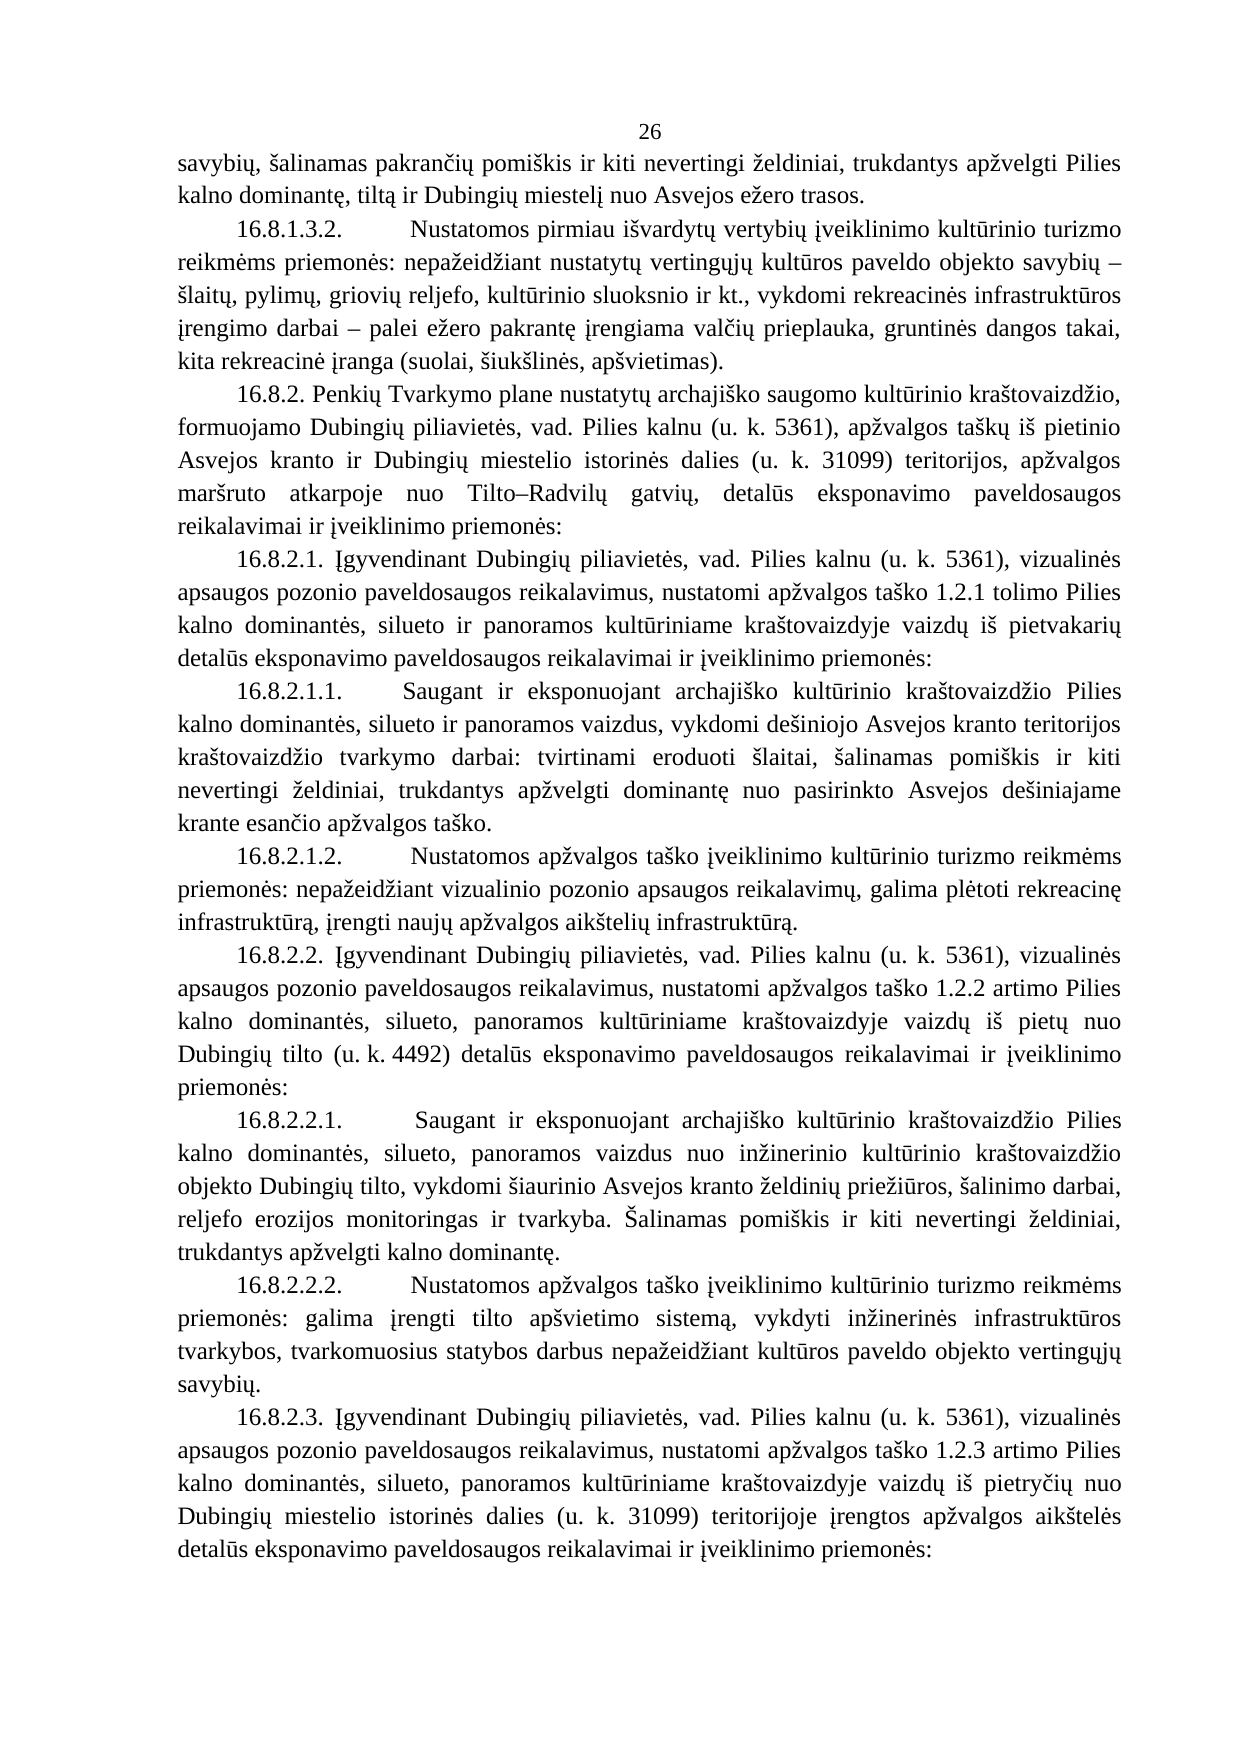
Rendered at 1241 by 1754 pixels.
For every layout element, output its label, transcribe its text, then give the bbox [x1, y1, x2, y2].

text 16.8.2.1.1. Saugant ir eksponuojant archajiško kultūrinio kraštovaizdžio Pilies kalno dominantės, silueto ir panoramos vaizdus, vykdomi dešiniojo Asvejos kranto teritorijos kraštovaizdžio tvarkymo darbai: tvirtinami eroduoti šlaitai, šalinamas pomiškis ir kiti nevertingi želdiniai, trukdantys apžvelgti dominantę nuo pasirinkto Asvejos dešiniajame krante esančio apžvalgos taško. [177, 676, 1122, 837]
text 16.8.2.3. Įgyvendinant Dubingių piliavietės, vad. Pilies kalnu (u. k. 5361), vizualinės apsaugos pozonio paveldosaugos reikalavimus, nustatomi apžvalgos taško 1.2.3 artimo Pilies kalno dominantės, silueto, panoramos kultūriniame kraštovaizdyje vaizdų iš pietryčių nuo Dubingių miestelio istorinės dalies (u. k. 31099) teritorijoje įrengtos apžvalgos aikštelės detalūs eksponavimo paveldosaugos reikalavimai ir įveiklinimo priemonės: [177, 1402, 1122, 1563]
text 16.8.1.3.2. Nustatomos pirmiau išvardytų vertybių įveiklinimo kultūrinio turizmo reikmėms priemonės: nepažeidžiant nustatytų vertingųjų kultūros paveldo objekto savybių – šlaitų, pylimų, griovių reljefo, kultūrinio sluoksnio ir kt., vykdomi rekreacinės infrastruktūros įrengimo darbai – palei ežero pakrantę įrengiama valčių prieplauka, gruntinės dangos takai, kita rekreacinė įranga (suolai, šiukšlinės, apšvietimas). [177, 214, 1122, 374]
text 16.8.2.1.2. Nustatomos apžvalgos taško įveiklinimo kultūrinio turizmo reikmėms priemonės: nepažeidžiant vizualinio pozonio apsaugos reikalavimų, galima plėtoti rekreacinę infrastruktūrą, įrengti naujų apžvalgos aikštelių infrastruktūrą. [177, 841, 1122, 936]
text 16.8.2. Penkių Tvarkymo plane nustatytų archajiško saugomo kultūrinio kraštovaizdžio, formuojamo Dubingių piliavietės, vad. Pilies kalnu (u. k. 5361), apžvalgos taškų iš pietinio Asvejos kranto ir Dubingių miestelio istorinės dalies (u. k. 31099) teritorijos, apžvalgos maršruto atkarpoje nuo Tilto–Radvilų gatvių, detalūs eksponavimo paveldosaugos reikalavimai ir įveiklinimo priemonės: [177, 379, 1122, 539]
text 16.8.2.2.1. Saugant ir eksponuojant archajiško kultūrinio kraštovaizdžio Pilies kalno dominantės, silueto, panoramos vaizdus nuo inžinerinio kultūrinio kraštovaizdžio objekto Dubingių tilto, vykdomi šiaurinio Asvejos kranto želdinių priežiūros, šalinimo darbai, reljefo erozijos monitoringas ir tvarkyba. Šalinamas pomiškis ir kiti nevertingi želdiniai, trukdantys apžvelgti kalno dominantę. [177, 1105, 1122, 1266]
text 16.8.2.2. Įgyvendinant Dubingių piliavietės, vad. Pilies kalnu (u. k. 5361), vizualinės apsaugos pozonio paveldosaugos reikalavimus, nustatomi apžvalgos taško 1.2.2 artimo Pilies kalno dominantės, silueto, panoramos kultūriniame kraštovaizdyje vaizdų iš pietų nuo Dubingių tilto (u. k. 4492) detalūs eksponavimo paveldosaugos reikalavimai ir įveiklinimo priemonės: [177, 940, 1122, 1101]
text 16.8.2.1. Įgyvendinant Dubingių piliavietės, vad. Pilies kalnu (u. k. 5361), vizualinės apsaugos pozonio paveldosaugos reikalavimus, nustatomi apžvalgos taško 1.2.1 tolimo Pilies kalno dominantės, silueto ir panoramos kultūriniame kraštovaizdyje vaizdų iš pietvakarių detalūs eksponavimo paveldosaugos reikalavimai ir įveiklinimo priemonės: [177, 544, 1122, 672]
text savybių, šalinamas pakrančių pomiškis ir kiti nevertingi želdiniai, trukdantys apžvelgti Pilies kalno dominantę, tiltą ir Dubingių miestelį nuo Asvejos ežero trasos. [177, 148, 1122, 209]
text 16.8.2.2.2. Nustatomos apžvalgos taško įveiklinimo kultūrinio turizmo reikmėms priemonės: galima įrengti tilto apšvietimo sistemą, vykdyti inžinerinės infrastruktūros tvarkybos, tvarkomuosius statybos darbus nepažeidžiant kultūros paveldo objekto vertingųjų savybių. [177, 1270, 1122, 1398]
